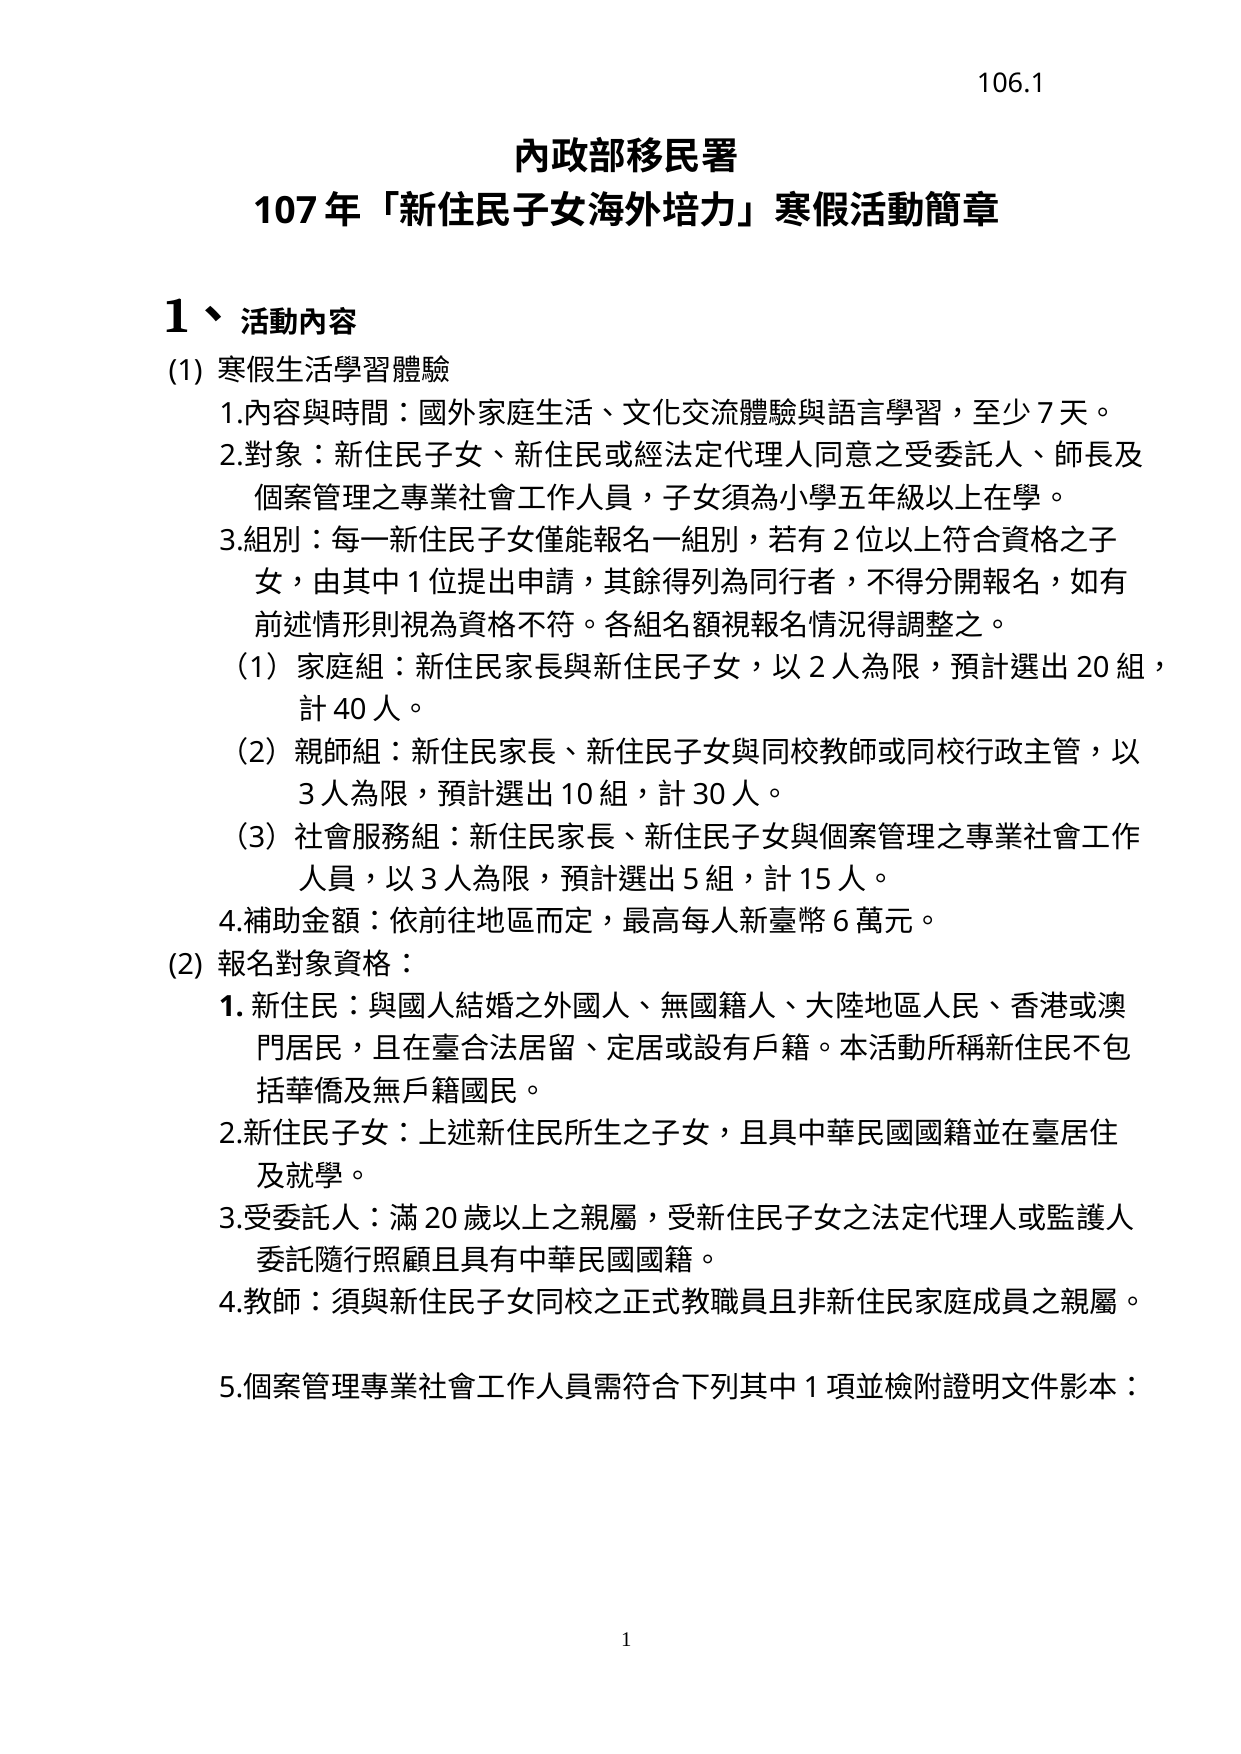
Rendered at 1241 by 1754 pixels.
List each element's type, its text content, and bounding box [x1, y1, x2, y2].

list 報名對象資格： [168, 940, 1146, 983]
text （3）社會服務組：新住民家長、新住民子女與個案管理之專業社會工作人員，以3人為限，預計選出5組，計15人。 [219, 813, 1146, 898]
text （2）親師組：新住民家長、新住民子女與同校教師或同校行政主管，以3人為限，預計選出10組，計30人。 [219, 728, 1146, 813]
list 活動內容 [165, 274, 1146, 347]
text [962, 56, 1063, 107]
subtitle 2.對象：新住民子女、新住民或經法定代理人同意之受委託人、師長及個案管理之專業社會工作人員，子女須為小學五年級以上在學。 [219, 432, 1146, 516]
text 107年「新住民子女海外培力」寒假活動簡章 [106, 180, 1146, 235]
text 4.教師：須與新住民子女同校之正式教職員且非新住民家庭成員之親屬。 [219, 1279, 1146, 1364]
subtitle 1.內容與時間：國外家庭生活、文化交流體驗與語言學習，至少7天。 [219, 389, 1146, 432]
text 1. 新住民：與國人結婚之外國人、無國籍人、大陸地區人民、香港或澳門居民，且在臺合法居留、定居或設有戶籍。本活動所稱新住民不包括華僑及無戶籍國民。 [219, 983, 1146, 1110]
text 5.個案管理專業社會工作人員需符合下列其中1項並檢附證明文件影本： [219, 1364, 1146, 1406]
list 寒假生活學習體驗 [168, 347, 1146, 389]
text 3.組別：每一新住民子女僅能報名一組別，若有2位以上符合資格之子女，由其中1位提出申請，其餘得列為同行者，不得分開報名，如有前述情形則視為資格不符。各組名額視報名情況得調整之。 [219, 516, 1146, 643]
text 106.10.25 [977, 63, 1048, 100]
text 3.受委託人：滿20歲以上之親屬，受新住民子女之法定代理人或監護人委託隨行照顧且具有中華民國國籍。 [219, 1194, 1146, 1279]
text 內政部移民署 [106, 126, 1146, 180]
subtitle （1）家庭組：新住民家長與新住民子女，以2人為限，預計選出20組，計40人。 [219, 643, 1146, 728]
text 2.新住民子女：上述新住民所生之子女，且具中華民國國籍並在臺居住及就學。 [219, 1110, 1146, 1194]
text 4.補助金額：依前往地區而定，最高每人新臺幣6萬元。 [219, 898, 1146, 940]
